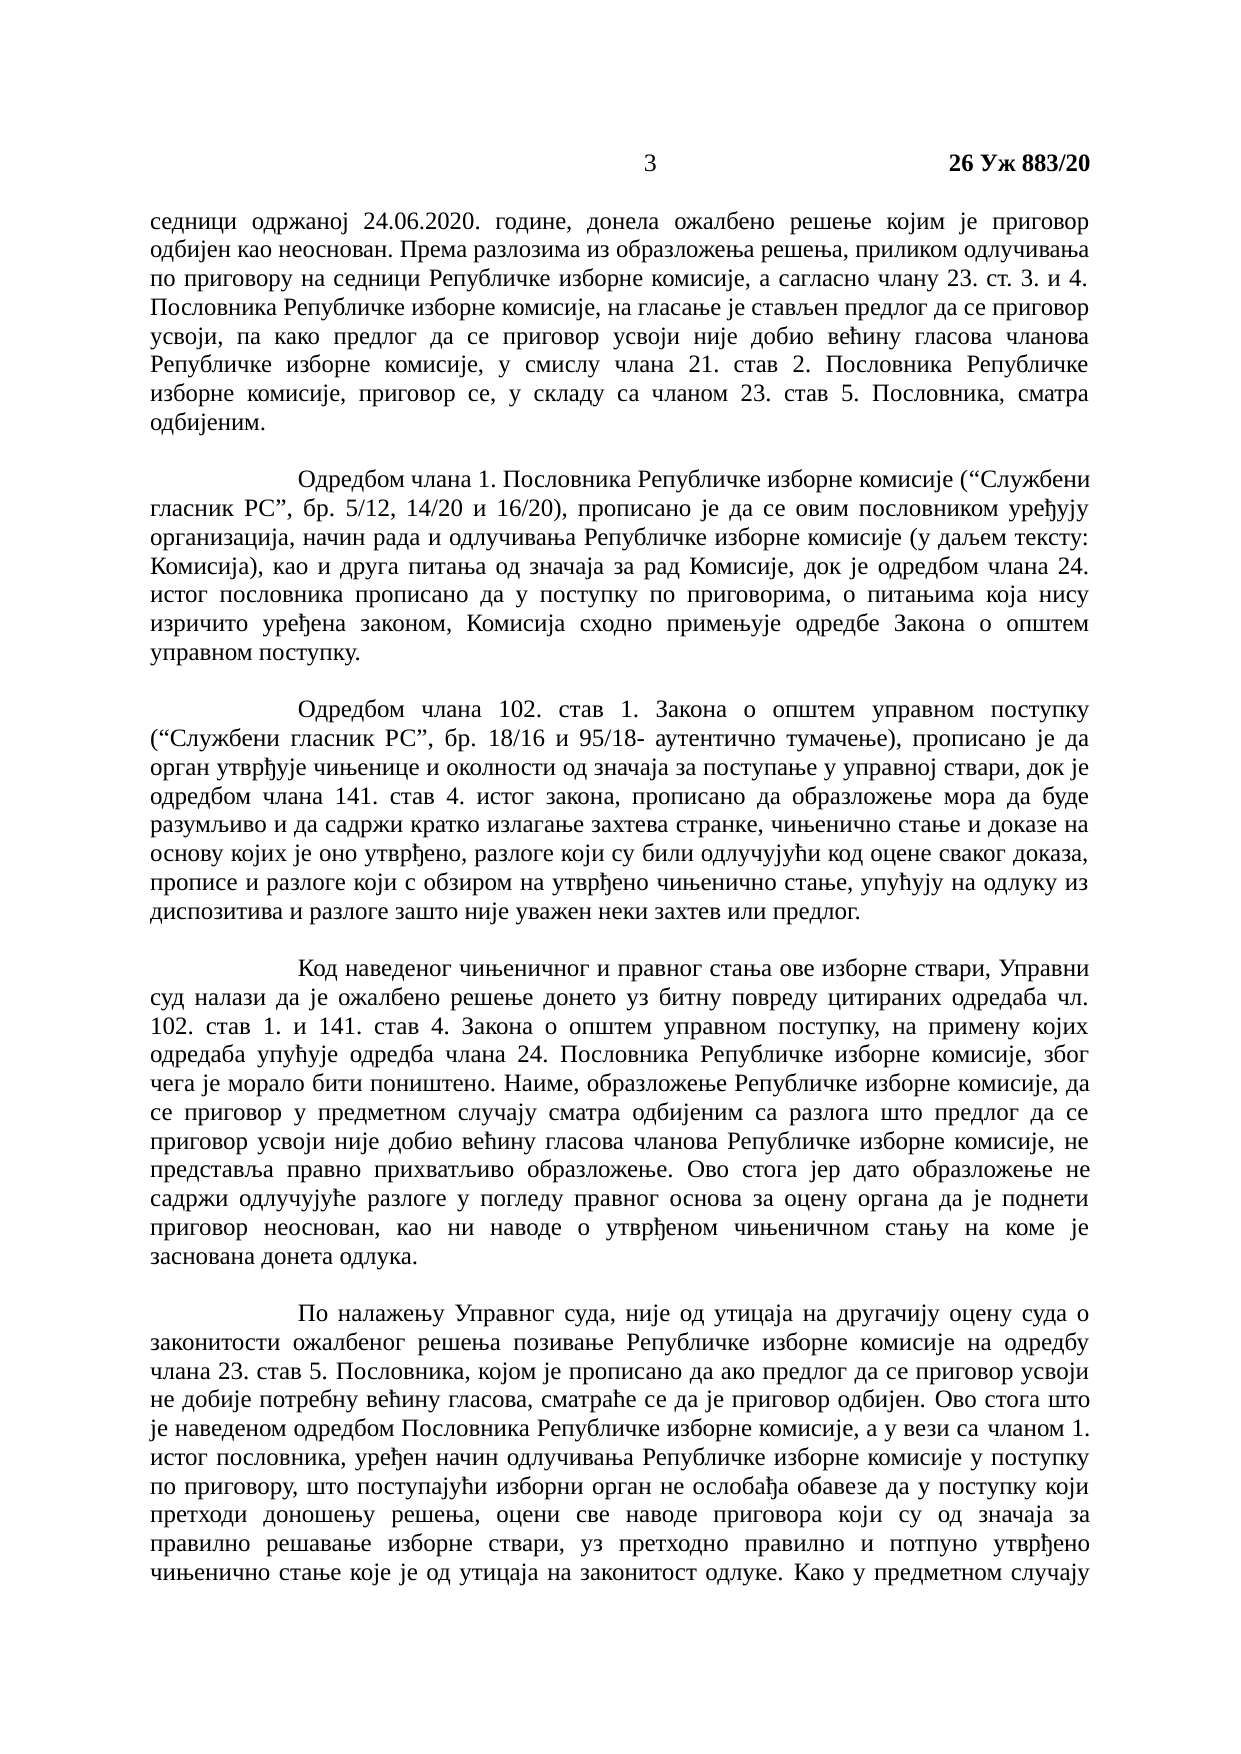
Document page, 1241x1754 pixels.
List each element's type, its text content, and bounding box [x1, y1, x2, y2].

text Одредбом члана 1. Пословника Републичке изборне комисије (“Службени гласник РС”, бр. 5/12, 14/20 и 16/20), прописано је да се овим пословником уређују организација, начин рада и одлучивања Републичке изборне комисије (у даљем тексту: Комисија), као и друга питања од значаја за рад Комисије, док је одредбом члана 24. истог пословника прописано да у поступку по приговорима, о питањима која нису изричито уређена законом, Комисија сходно примењује одредбе Закона о општем управном поступку. [150, 464, 1090, 666]
text Код наведеног чињеничног и правног стања ове изборне ствари, Управни суд налази да је ожалбено решење донето уз битну повреду цитираних одредаба чл. 102. став 1. и 141. став 4. Закона о општем управном поступку, на примену којих одредаба упућује одредба члана 24. Пословника Републичке изборне комисије, због чега је морало бити поништено. Наиме, образложење Републичке изборне комисије, да се приговор у предметном случају сматра одбијеним са разлога што предлог да се приговор усвоји није добио већину гласова чланова Републичке изборне комисије, не представља правно прихватљиво образложење. Ово стога јер дато образложење не садржи одлучујуће разлоге у погледу правног основа за оцену органа да је поднети приговор неоснован, као ни наводе о утврђеном чињеничном стању на коме је заснована донета одлука. [150, 953, 1090, 1269]
text седници одржаној 24.06.2020. године, донела ожалбено решење којим је приговор одбијен као неоснован. Према разлозима из образложења решења, приликом одлучивања по приговору на седници Републичке изборне комисије, а сагласно члану 23. ст. 3. и 4. Пословника Републичке изборне комисије, на гласање је стављен предлог да се приговор усвоји, па како предлог да се приговор усвоји није добио већину гласова чланова Републичке изборне комисије, у смислу члана 21. став 2. Пословника Републичке изборне комисије, приговор се, у складу са чланом 23. став 5. Пословника, сматра одбијеним. [150, 206, 1090, 436]
text Одредбом члана 102. став 1. Закона о општем управном поступку (“Службени гласник РС”, бр. 18/16 и 95/18- аутентично тумачење), прописано је да орган утврђује чињенице и околности од значаја за поступање у управној ствари, док је одредбом члана 141. став 4. истог закона, прописано да образложење мора да буде разумљиво и да садржи кратко излагање захтева странке, чињенично стање и доказе на основу којих је оно утврђено, разлоге који су били одлучујући код оцене сваког доказа, прописе и разлоге који с обзиром на утврђено чињенично стање, упућују на одлуку из диспозитива и разлоге зашто није уважен неки захтев или предлог. [150, 694, 1090, 924]
text По налажењу Управног суда, није од утицаја на другачију оцену суда о законитости ожалбеног решења позивање Републичке изборне комисије на одредбу члана 23. став 5. Пословника, којом је прописано да ако предлог да се приговор усвоји не добије потребну већину гласова, сматраће се да је приговор одбијен. Ово стога што је наведеном одредбом Пословника Републичке изборне комисије, а у вези са чланом 1. истог пословника, уређен начин одлучивања Републичке изборне комисије у поступку по приговору, што поступајући изборни орган не ослобађа обавезе да у поступку који претходи доношењу решења, оцени све наводе приговора који су од значаја за правилно решавање изборне ствари, уз претходно правилно и потпуно утврђено чињенично стање које је од утицаја на законитост одлуке. Како у предметном случају [150, 1298, 1090, 1586]
